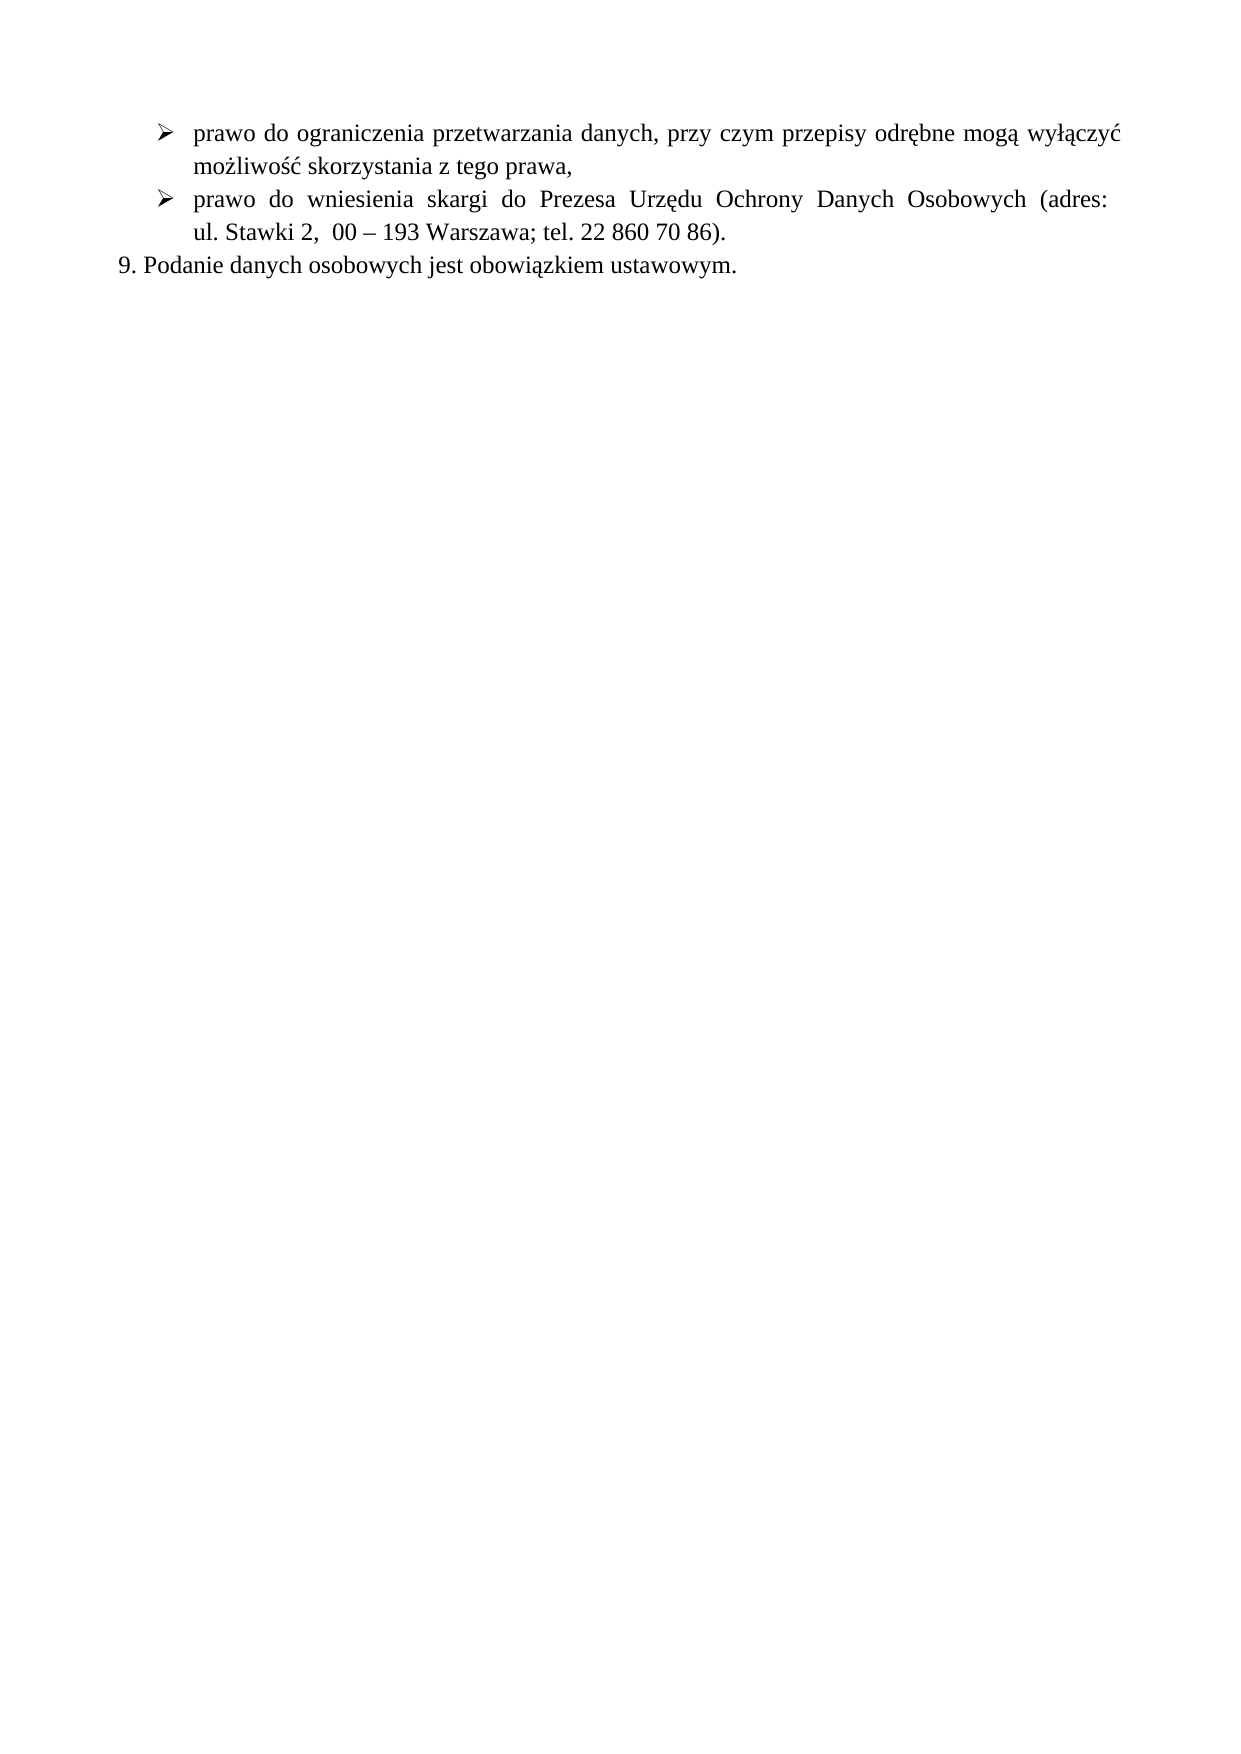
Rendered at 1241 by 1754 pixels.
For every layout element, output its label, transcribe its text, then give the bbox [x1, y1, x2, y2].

text 9. Podanie danych osobowych jest obowiązkiem ustawowym. [118, 250, 1122, 279]
list prawo do ograniczenia przetwarzania danych, przy czym przepisy odrębne mogą wyłączyć możliwość skorzystania z tego prawa, [156, 118, 1122, 180]
list prawo do wniesienia skargi do Prezesa Urzędu Ochrony Danych Osobowych (adres: ul. Stawki 2, 00 – 193 Warszawa; tel. 22 860 70 86). [156, 184, 1122, 246]
